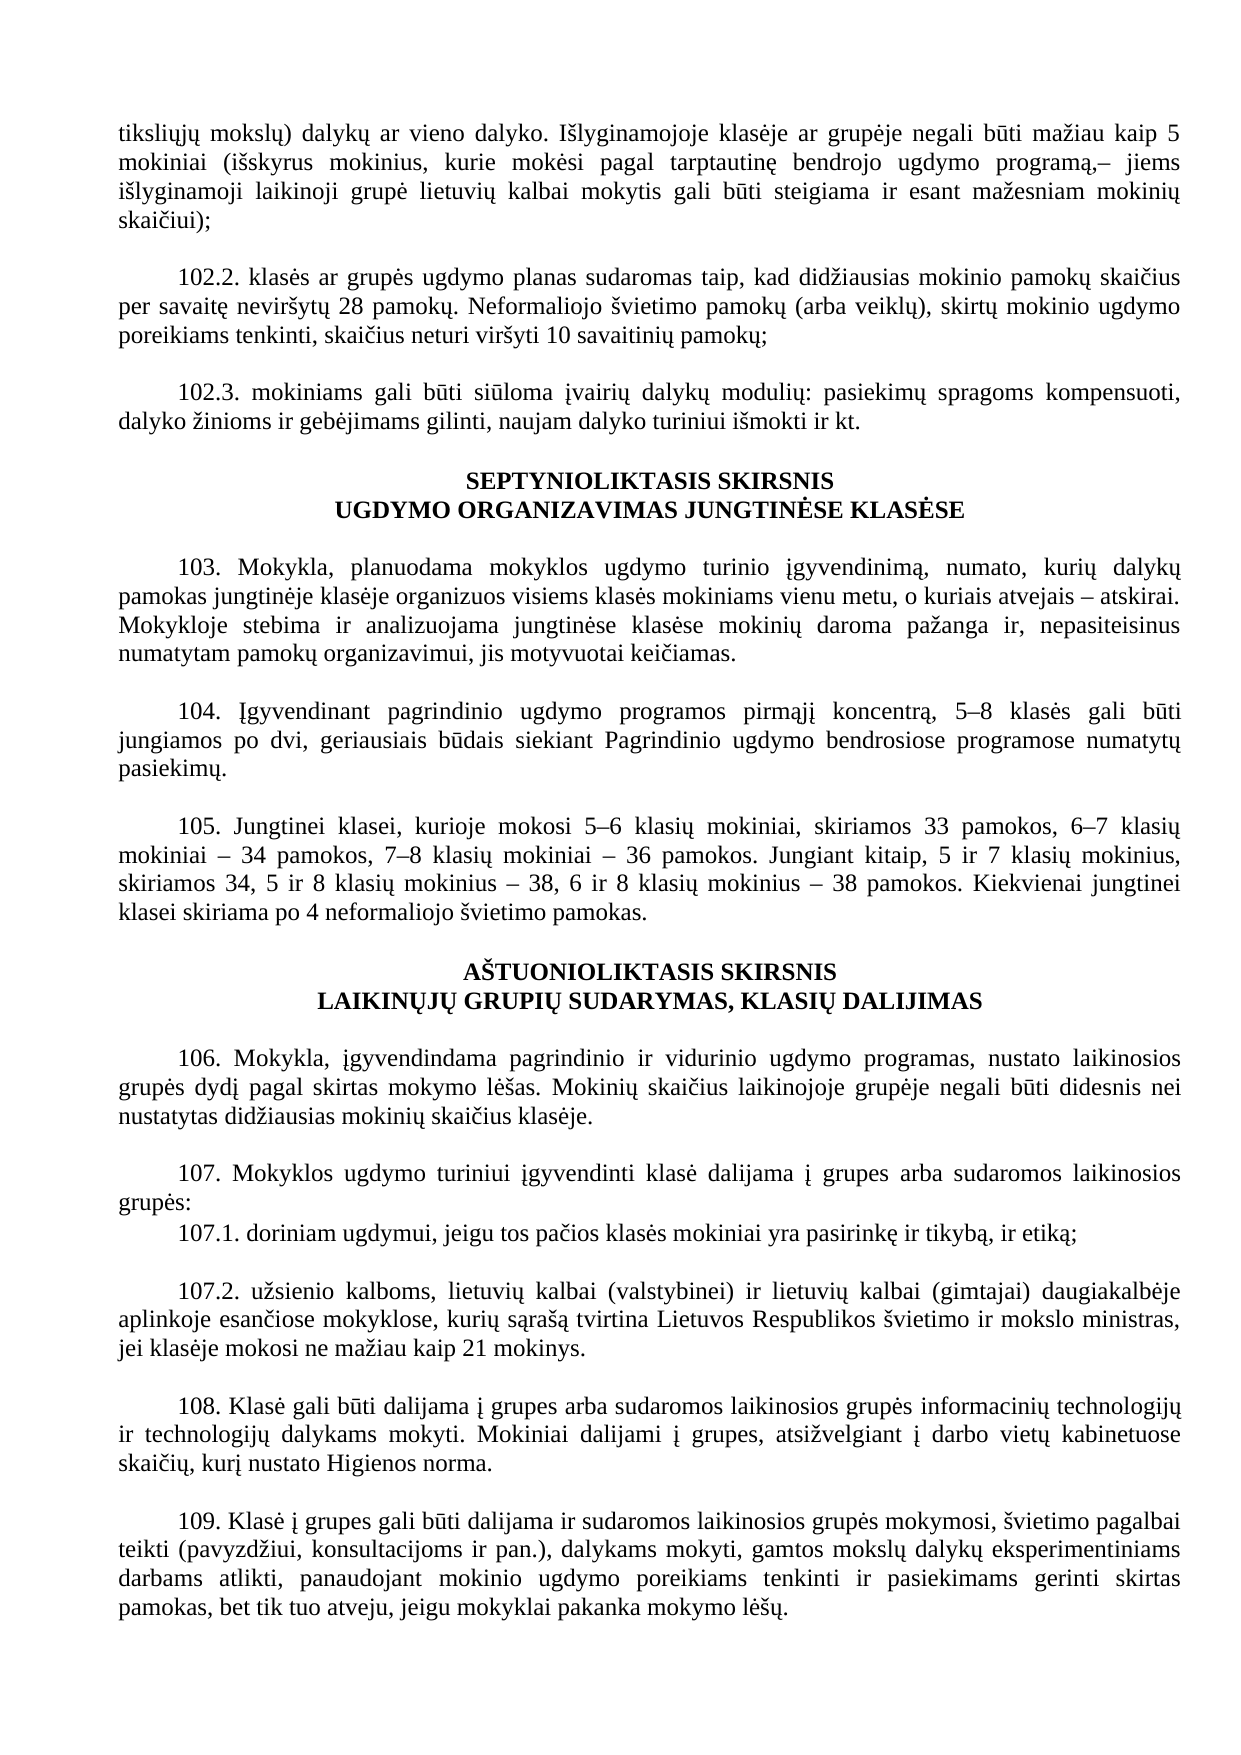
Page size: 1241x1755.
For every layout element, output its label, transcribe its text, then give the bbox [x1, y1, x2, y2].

text 107.2. užsienio kalboms, lietuvių kalbai (valstybinei) ir lietuvių kalbai (gimtajai) daugiakalbėje aplinkoje esančiose mokyklose, kurių sąrašą tvirtina Lietuvos Respublikos švietimo ir mokslo ministras, jei klasėje mokosi ne mažiau kaip 21 mokinys. [118, 1276, 1182, 1362]
text 107.1. doriniam ugdymui, jeigu tos pačios klasės mokiniai yra pasirinkę ir tikybą, ir etiką; [118, 1218, 1182, 1247]
text 102.3. mokiniams gali būti siūloma įvairių dalykų modulių: pasiekimų spragoms kompensuoti, dalyko žinioms ir gebėjimams gilinti, naujam dalyko turiniui išmokti ir kt. [118, 377, 1182, 435]
text tiksliųjų mokslų) dalykų ar vieno dalyko. Išlyginamojoje klasėje ar grupėje negali būti mažiau kaip 5 mokiniai (išskyrus mokinius, kurie mokėsi pagal tarptautinę bendrojo ugdymo programą,– jiems išlyginamoji laikinoji grupė lietuvių kalbai mokytis gali būti steigiama ir esant mažesniam mokinių skaičiui); [118, 118, 1182, 233]
text 104. Įgyvendinant pagrindinio ugdymo programos pirmąjį koncentrą, 5–8 klasės gali būti jungiamos po dvi, geriausiais būdais siekiant Pagrindinio ugdymo bendrosiose programose numatytų pasiekimų. [118, 696, 1182, 782]
text AŠTUONIOLIKTASIS SKIRSNIS [118, 957, 1182, 986]
text 103. Mokykla, planuodama mokyklos ugdymo turinio įgyvendinimą, numato, kurių dalykų pamokas jungtinėje klasėje organizuos visiems klasės mokiniams vienu metu, o kuriais atvejais – atskirai. Mokykloje stebima ir analizuojama jungtinėse klasėse mokinių daroma pažanga ir, nepasiteisinus numatytam pamokų organizavimui, jis motyvuotai keičiamas. [118, 552, 1182, 667]
text SEPTYNIOLIKTASIS SKIRSNIS [118, 466, 1182, 495]
text 109. Klasė į grupes gali būti dalijama ir sudaromos laikinosios grupės mokymosi, švietimo pagalbai teikti (pavyzdžiui, konsultacijoms ir pan.), dalykams mokyti, gamtos mokslų dalykų eksperimentiniams darbams atlikti, panaudojant mokinio ugdymo poreikiams tenkinti ir pasiekimams gerinti skirtas pamokas, bet tik tuo atveju, jeigu mokyklai pakanka mokymo lėšų. [118, 1506, 1182, 1621]
text 108. Klasė gali būti dalijama į grupes arba sudaromos laikinosios grupės informacinių technologijų ir technologijų dalykams mokyti. Mokiniai dalijami į grupes, atsižvelgiant į darbo vietų kabinetuose skaičių, kurį nustato Higienos norma. [118, 1391, 1182, 1477]
text 102.2. klasės ar grupės ugdymo planas sudaromas taip, kad didžiausias mokinio pamokų skaičius per savaitę neviršytų 28 pamokų. Neformaliojo švietimo pamokų (arba veiklų), skirtų mokinio ugdymo poreikiams tenkinti, skaičius neturi viršyti 10 savaitinių pamokų; [118, 262, 1182, 348]
text 106. Mokykla, įgyvendindama pagrindinio ir vidurinio ugdymo programas, nustato laikinosios grupės dydį pagal skirtas mokymo lėšas. Mokinių skaičius laikinojoje grupėje negali būti didesnis nei nustatytas didžiausias mokinių skaičius klasėje. [118, 1043, 1182, 1129]
text 105. Jungtinei klasei, kurioje mokosi 5–6 klasių mokiniai, skiriamos 33 pamokos, 6–7 klasių mokiniai – 34 pamokos, 7–8 klasių mokiniai – 36 pamokos. Jungiant kitaip, 5 ir 7 klasių mokinius, skiriamos 34, 5 ir 8 klasių mokinius – 38, 6 ir 8 klasių mokinius – 38 pamokos. Kiekvienai jungtinei klasei skiriama po 4 neformaliojo švietimo pamokas. [118, 811, 1182, 926]
text LAIKINŲJŲ GRUPIŲ SUDARYMAS, KLASIŲ DALIJIMAS [118, 986, 1182, 1014]
text 107. Mokyklos ugdymo turiniui įgyvendinti klasė dalijama į grupes arba sudaromos laikinosios grupės: [118, 1158, 1182, 1216]
text UGDYMO ORGANIZAVIMAS JUNGTINĖSE KLASĖSE [118, 495, 1182, 523]
